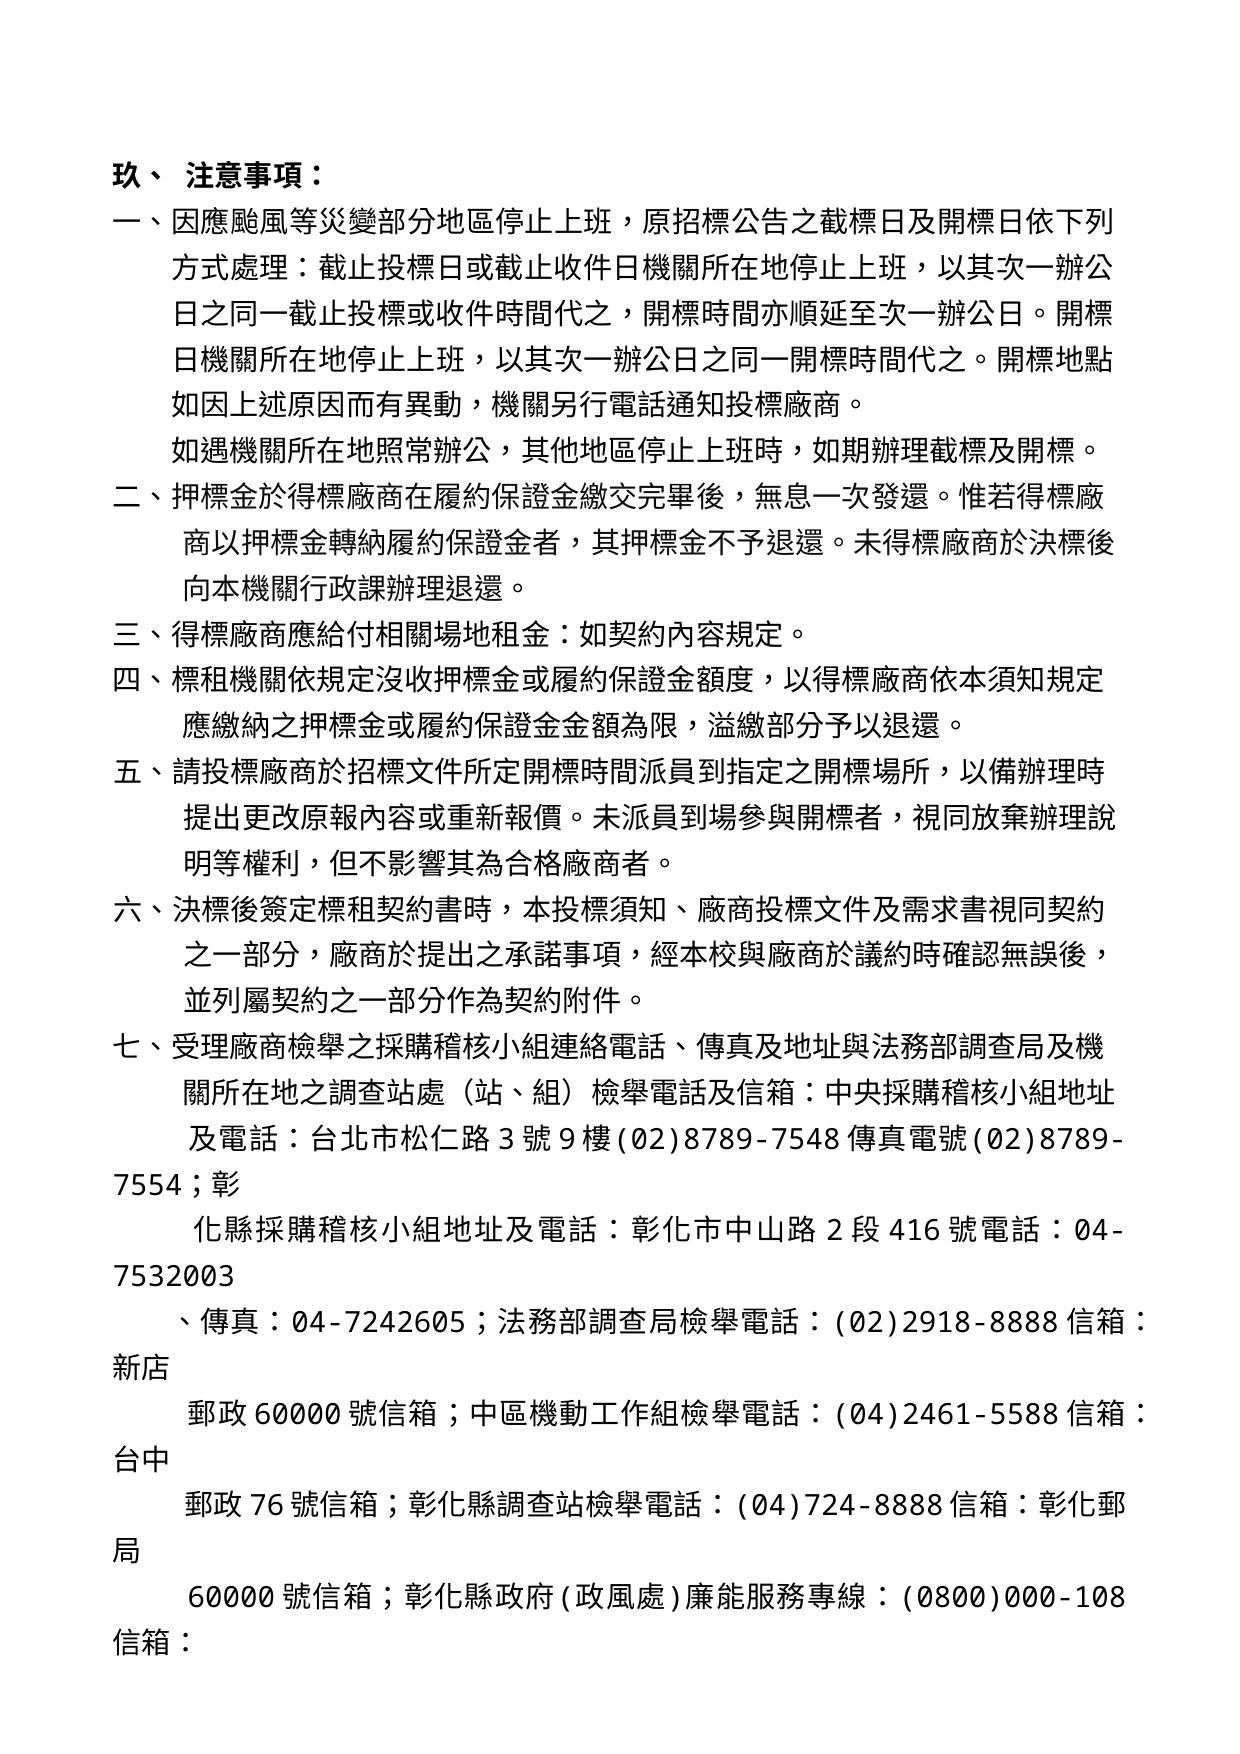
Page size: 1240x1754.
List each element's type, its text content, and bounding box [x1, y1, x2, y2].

text 二、押標金於得標廠商在履約保證金繳交完畢後，無息一次發還。惟若得標廠 [112, 471, 1126, 517]
text 及電話：台北市松仁路3號9樓(02)8789-7548傳真電號(02)8789-7554；彰 [112, 1112, 1126, 1204]
text 60000號信箱；彰化縣政府(政風處)廉能服務專線：(0800)000-108信箱： [112, 1571, 1126, 1662]
text 玖、 注意事項： [112, 150, 1126, 196]
text 、傳真：04-7242605；法務部調查局檢舉電話：(02)2918-8888信箱：新店 [112, 1296, 1126, 1387]
text 郵政76號信箱；彰化縣調查站檢舉電話：(04)724-8888信箱：彰化郵局 [112, 1479, 1126, 1571]
text 應繳納之押標金或履約保證金金額為限，溢繳部分予以退還。 [112, 700, 1126, 746]
text 向本機關行政課辦理退還。 [112, 562, 1126, 608]
text 化縣採購稽核小組地址及電話：彰化市中山路2段416號電話：04-7532003 [112, 1204, 1126, 1296]
text 關所在地之調查站處（站、組）檢舉電話及信箱：中央採購稽核小組地址 [112, 1067, 1126, 1112]
text 四、標租機關依規定沒收押標金或履約保證金額度，以得標廠商依本須知規定 [112, 654, 1126, 700]
text 七、受理廠商檢舉之採購稽核小組連絡電話、傳真及地址與法務部調查局及機 [112, 1021, 1126, 1067]
text 六、決標後簽定標租契約書時，本投標須知、廠商投標文件及需求書視同契約 [113, 883, 1126, 929]
text 之一部分，廠商於提出之承諾事項，經本校與廠商於議約時確認無誤後， [113, 929, 1126, 975]
text 如遇機關所在地照常辦公，其他地區停止上班時，如期辦理截標及開標。 [171, 425, 1126, 471]
text 商以押標金轉納履約保證金者，其押標金不予退還。未得標廠商於決標後 [112, 517, 1126, 562]
text 明等權利，但不影響其為合格廠商者。 [113, 837, 1126, 883]
text 郵政60000號信箱；中區機動工作組檢舉電話：(04)2461-5588信箱：台中 [112, 1387, 1126, 1479]
text 五、請投標廠商於招標文件所定開標時間派員到指定之開標場所，以備辦理時 [113, 746, 1126, 792]
text 三、得標廠商應給付相關場地租金：如契約內容規定。 [112, 608, 1126, 654]
text 一、因應颱風等災變部分地區停止上班，原招標公告之截標日及開標日依下列方式處理：截止投標日或截止收件日機關所在地停止上班，以其次一辦公日之同一截止投標或收件時間代之，開標時間亦順延至次一辦公日。開標日機關所在地停止上班，以其次一辦公日之同一開標時間代之。開標地點如因上述原因而有異動，機關另行電話通知投標廠商。 [112, 196, 1114, 425]
text 提出更改原報內容或重新報價。未派員到場參與開標者，視同放棄辦理說 [113, 792, 1126, 837]
text 並列屬契約之一部分作為契約附件。 [113, 975, 1126, 1021]
